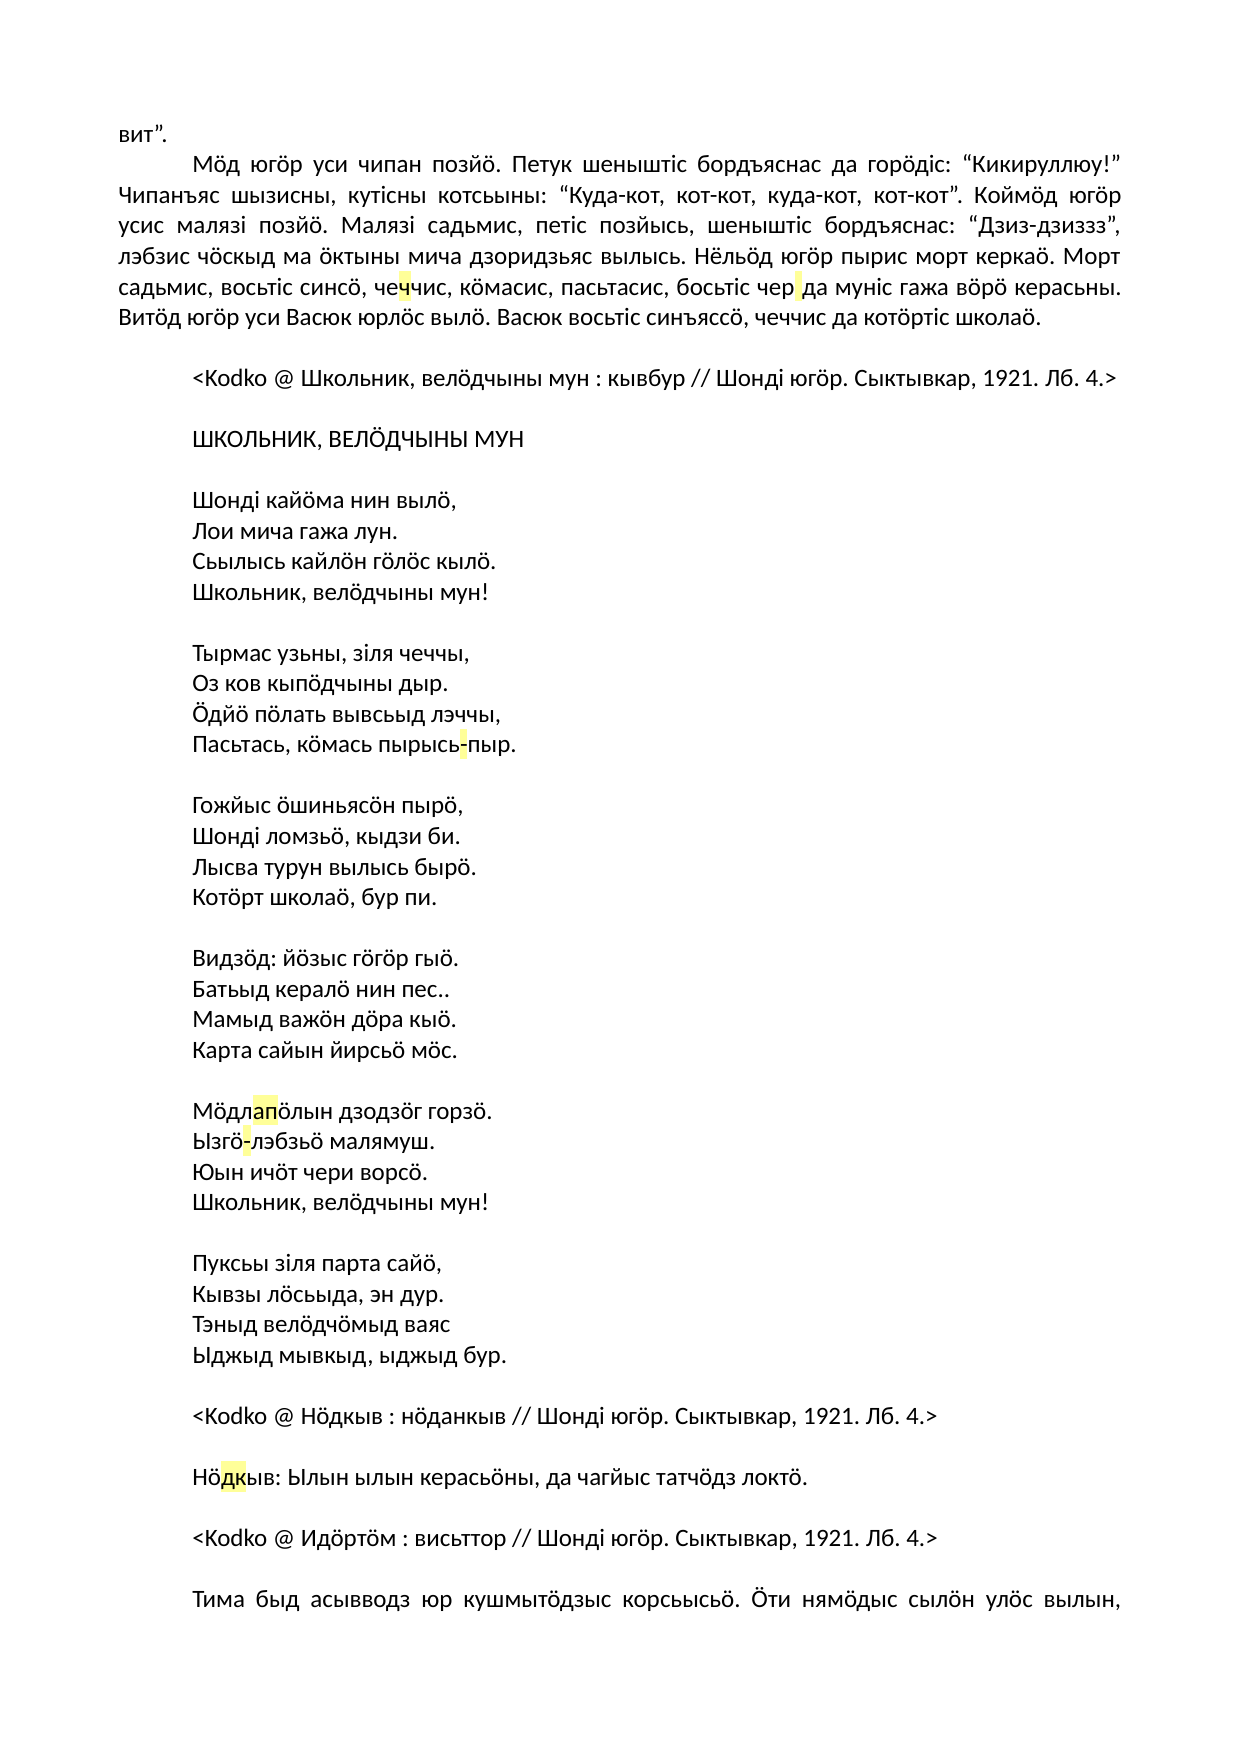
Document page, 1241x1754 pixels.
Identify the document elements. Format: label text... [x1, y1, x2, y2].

text ШКОЛЬНИК, ВЕЛӦДЧЫНЫ МУН [118, 423, 1122, 454]
text Нӧдкыв: Ылын ылын керасьӧны, да чагйыс татчӧдз локтӧ. [118, 1461, 1122, 1492]
text <Kodko @ Нӧдкыв : нӧданкыв // Шонді югӧр. Сыктывкар, 1921. Лб. 4.> [118, 1400, 1122, 1431]
text Ызгӧ-лэбзьӧ малямуш. [118, 1125, 1122, 1156]
text Котӧрт школаӧ, бур пи. [118, 881, 1122, 912]
text Тима быд асывводз юр кушмытӧдзыс корсьысьӧ. Ӧти нямӧдыс сылӧн улӧс вылын, [118, 1583, 1122, 1614]
text Шонді кайӧма нин вылӧ, [118, 484, 1122, 515]
text Видзӧд: йӧзыс гӧгӧр гыӧ. [118, 942, 1122, 973]
text Пасьтась, кӧмась пырысь-пыр. [118, 728, 1122, 759]
text Мамыд важӧн дӧра кыӧ. [118, 1003, 1122, 1034]
text Юын ичӧт чери ворсӧ. [118, 1156, 1122, 1186]
text Мӧдлапӧлын дзодзӧг горзӧ. [118, 1095, 1122, 1125]
text Мӧд югӧр уси чипан позйӧ. Петук шеныштіс бордъяснас да горӧдіс: “Кикируллюу!” Чипанъяс шызисны, кутісны котсьыны: “Куда-кот, кот-кот, куда-кот, кот-кот”. Коймӧд югӧр усис малязі позйӧ. Малязі садьмис, петіс позйысь, шеныштіс бордъяснас: “Дзиз-дзиззз”, лэбзис чӧскыд ма ӧктыны мича дзоридзьяс вылысь. Нёльӧд югӧр пырис морт керкаӧ. Морт садьмис, восьтіс синсӧ, чеччис, кӧмасис, пасьтасис, босьтіс чер да муніс гажа вӧрӧ керасьны. Витӧд югӧр уси Васюк юрлӧс вылӧ. Васюк восьтіс синъяссӧ, чеччис да котӧртіс школаӧ. [118, 149, 1122, 332]
text Шонді ломзьӧ, кыдзи би. [118, 820, 1122, 851]
text Сьылысь кайлӧн гӧлӧс кылӧ. [118, 545, 1122, 576]
text Лысва турун вылысь бырӧ. [118, 851, 1122, 881]
text <Kodko @ Идӧртӧм : висьттор // Шонді югӧр. Сыктывкар, 1921. Лб. 4.> [118, 1522, 1122, 1553]
text Карта сайын йирсьӧ мӧс. [118, 1034, 1122, 1064]
text Ыджыд мывкыд, ыджыд бур. [118, 1339, 1122, 1369]
text Школьник, велӧдчыны мун! [118, 1186, 1122, 1217]
text Батьыд кералӧ нин пес.. [118, 973, 1122, 1003]
text Лои мича гажа лун. [118, 515, 1122, 545]
text <Kodko @ Школьник, велӧдчыны мун : кывбур // Шонді югӧр. Сыктывкар, 1921. Лб. 4.> [118, 362, 1122, 393]
text Оз ков кыпӧдчыны дыр. [118, 667, 1122, 698]
text Ӧдйӧ пӧлать вывсьыд лэччы, [118, 698, 1122, 728]
text Тырмас узьны, зіля чеччы, [118, 637, 1122, 667]
text Тэныд велӧдчӧмыд ваяс [118, 1308, 1122, 1339]
text вит”. [118, 118, 1122, 149]
text Школьник, велӧдчыны мун! [118, 576, 1122, 606]
text Пуксьы зіля парта сайӧ, [118, 1247, 1122, 1278]
text Гожйыс ӧшиньясӧн пырӧ, [118, 789, 1122, 820]
text Кывзы лӧсьыда, эн дур. [118, 1278, 1122, 1308]
